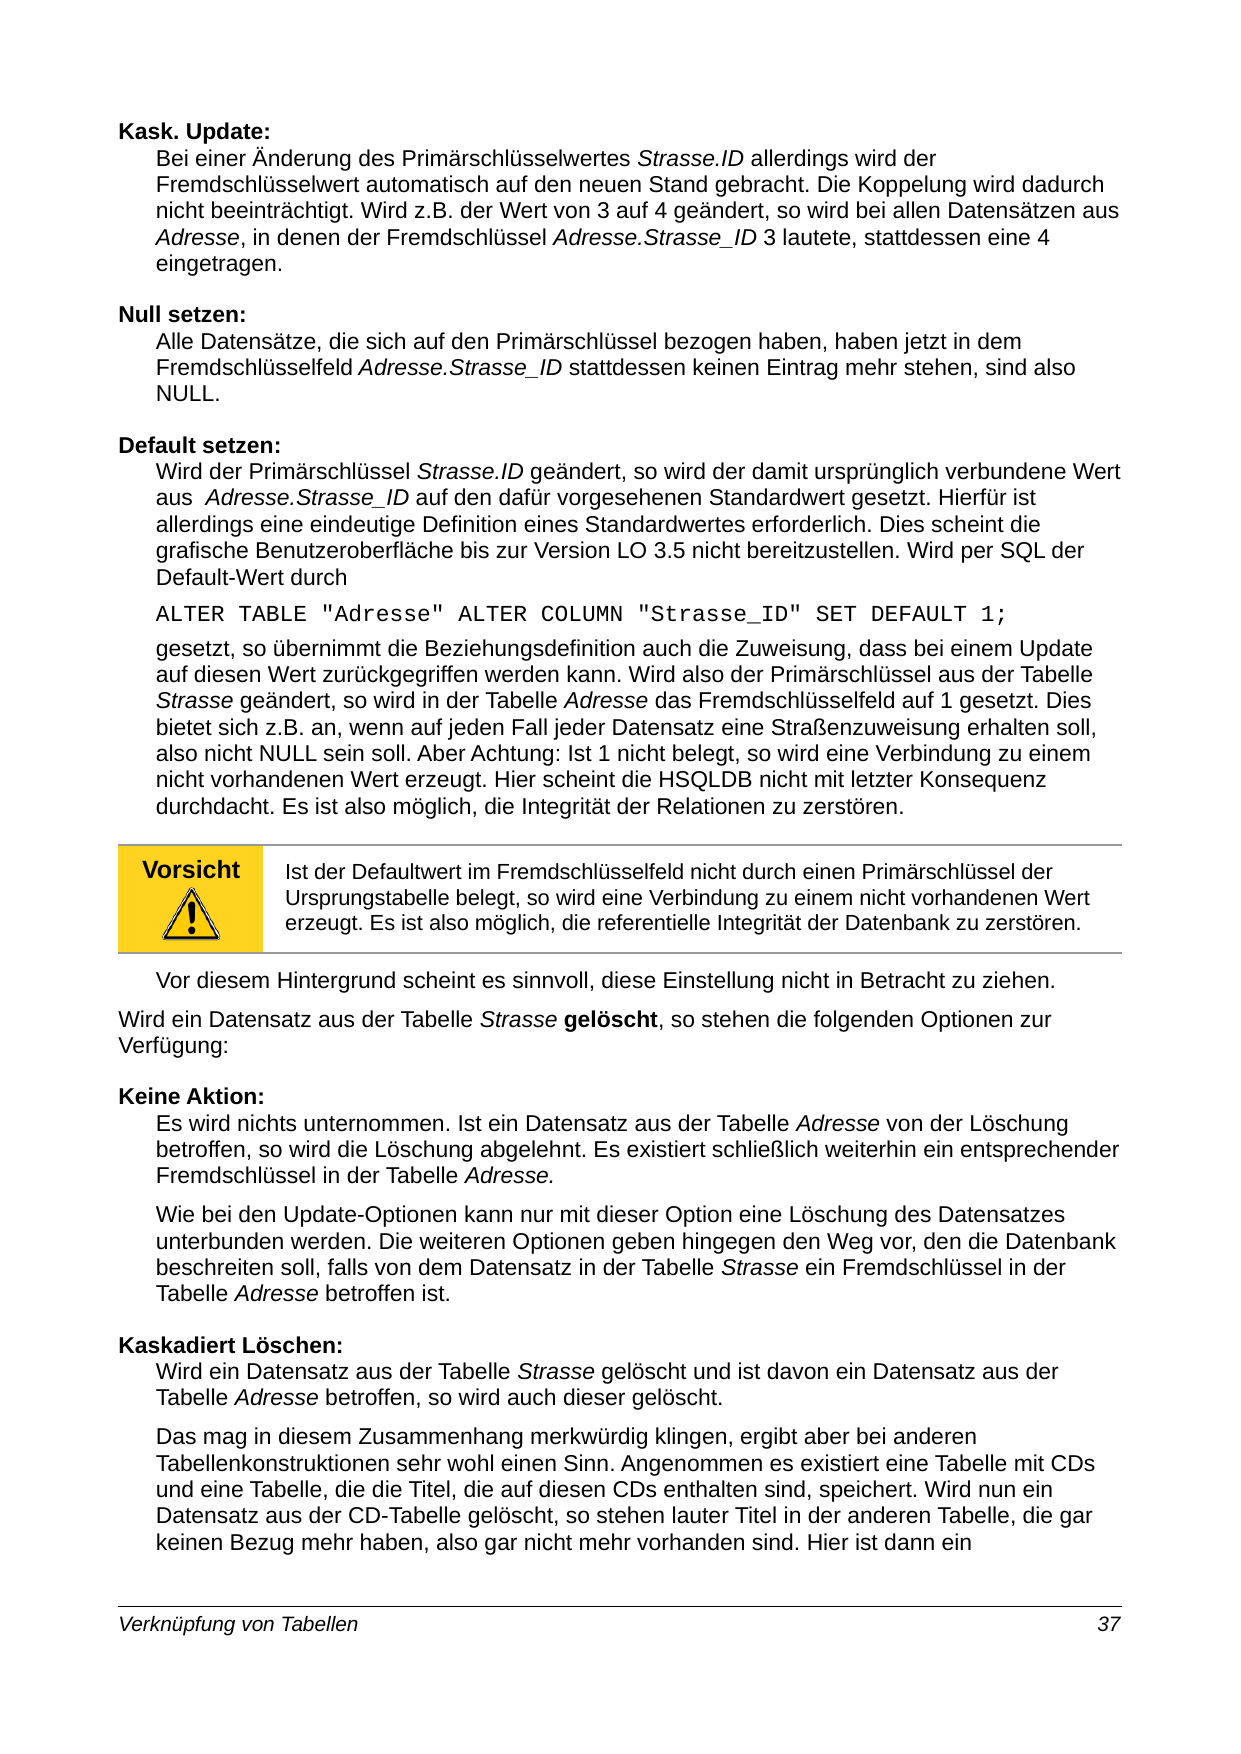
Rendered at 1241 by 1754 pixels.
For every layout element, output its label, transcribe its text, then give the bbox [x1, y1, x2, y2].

text Wie bei den Update-Optionen kann nur mit dieser Option eine Löschung des Datensatzes unterbunden werden. Die weiteren Optionen geben hingegen den Weg vor, den die Datenbank beschreiten soll, falls von dem Datensatz in der Tabelle Strasse ein Fremdschlüssel in der Tabelle Adresse betroffen ist. [156, 1201, 1122, 1307]
text Wird ein Datensatz aus der Tabelle Strasse gelöscht und ist davon ein Datensatz aus der Tabelle Adresse betroffen, so wird auch dieser gelöscht. [156, 1358, 1122, 1411]
text Alle Datensätze, die sich auf den Primärschlüssel bezogen haben, haben jetzt in dem Fremdschlüsselfeld Adresse.Strasse_ID stattdessen keinen Eintrag mehr stehen, sind also NULL. [156, 328, 1122, 407]
text Vor diesem Hintergrund scheint es sinnvoll, diese Einstellung nicht in Betracht zu ziehen. [156, 967, 1122, 993]
text Wird ein Datensatz aus der Tabelle Strasse gelöscht, so stehen die folgenden Optionen zur Verfügung: [118, 1006, 1122, 1058]
list Kaskadiert Löschen: [118, 1332, 1122, 1358]
text Es wird nichts unternommen. Ist ein Datensatz aus der Tabelle Adresse von der Löschung betroffen, so wird die Löschung abgelehnt. Es existiert schließlich weiterhin ein entsprechender Fremdschlüssel in der Tabelle Adresse. [156, 1110, 1122, 1189]
text ALTER TABLE "Adresse" ALTER COLUMN "Strasse_ID" SET DEFAULT 1; [156, 602, 1122, 628]
list Default setzen: [118, 432, 1122, 458]
list Null setzen: [118, 301, 1122, 328]
text Das mag in diesem Zusammenhang merkwürdig klingen, ergibt aber bei anderen Tabellenkonstruktionen sehr wohl einen Sinn. Angenommen es existiert eine Tabelle mit CDs und eine Tabelle, die die Titel, die auf diesen CDs enthalten sind, speichert. Wird nun ein Datensatz aus der CD-Tabelle gelöscht, so stehen lauter Titel in der anderen Tabelle, die gar keinen Bezug mehr haben, also gar nicht mehr vorhanden sind. Hier ist dann ein [156, 1423, 1122, 1555]
list Kask. Update: [118, 118, 1122, 144]
table_header Vorsicht [118, 846, 263, 952]
picture [158, 883, 224, 944]
table_header Ist der Defaultwert im Fremdschlüsselfeld nicht durch einen Primärschlüssel der Ursprungstabelle belegt, so wird eine Verbindung zu einem nicht vorhandenen Wert erzeugt. Es ist also möglich, die referentielle Integrität der Datenbank zu zerstören. [264, 846, 1122, 952]
text Bei einer Änderung des Primärschlüsselwertes Strasse.ID allerdings wird der Fremdschlüsselwert automatisch auf den neuen Stand gebracht. Die Koppelung wird dadurch nicht beeinträchtigt. Wird z.B. der Wert von 3 auf 4 geändert, so wird bei allen Datensätzen aus Adresse, in denen der Fremdschlüssel Adresse.Strasse_ID 3 lautete, stattdessen eine 4 eingetragen. [156, 144, 1122, 276]
text Wird der Primärschlüssel Strasse.ID geändert, so wird der damit ursprünglich verbundene Wert aus Adresse.Strasse_ID auf den dafür vorgesehenen Standardwert gesetzt. Hierfür ist allerdings eine eindeutige Definition eines Standardwertes erforderlich. Dies scheint die grafische Benutzeroberfläche bis zur Version LO 3.5 nicht bereitzustellen. Wird per SQL der Default-Wert durch [156, 458, 1122, 590]
text gesetzt, so übernimmt die Beziehungsdefinition auch die Zuweisung, dass bei einem Update auf diesen Wert zurückgegriffen werden kann. Wird also der Primärschlüssel aus der Tabelle Strasse geändert, so wird in der Tabelle Adresse das Fremdschlüsselfeld auf 1 gesetzt. Dies bietet sich z.B. an, wenn auf jeden Fall jeder Datensatz eine Straßenzuweisung erhalten soll, also nicht NULL sein soll. Aber Achtung: Ist 1 nicht belegt, so wird eine Verbindung zu einem nicht vorhandenen Wert erzeugt. Hier scheint die HSQLDB nicht mit letzter Konsequenz durchdacht. Es ist also möglich, die Integrität der Relationen zu zerstören. [156, 634, 1122, 819]
list Keine Aktion: [118, 1083, 1122, 1110]
